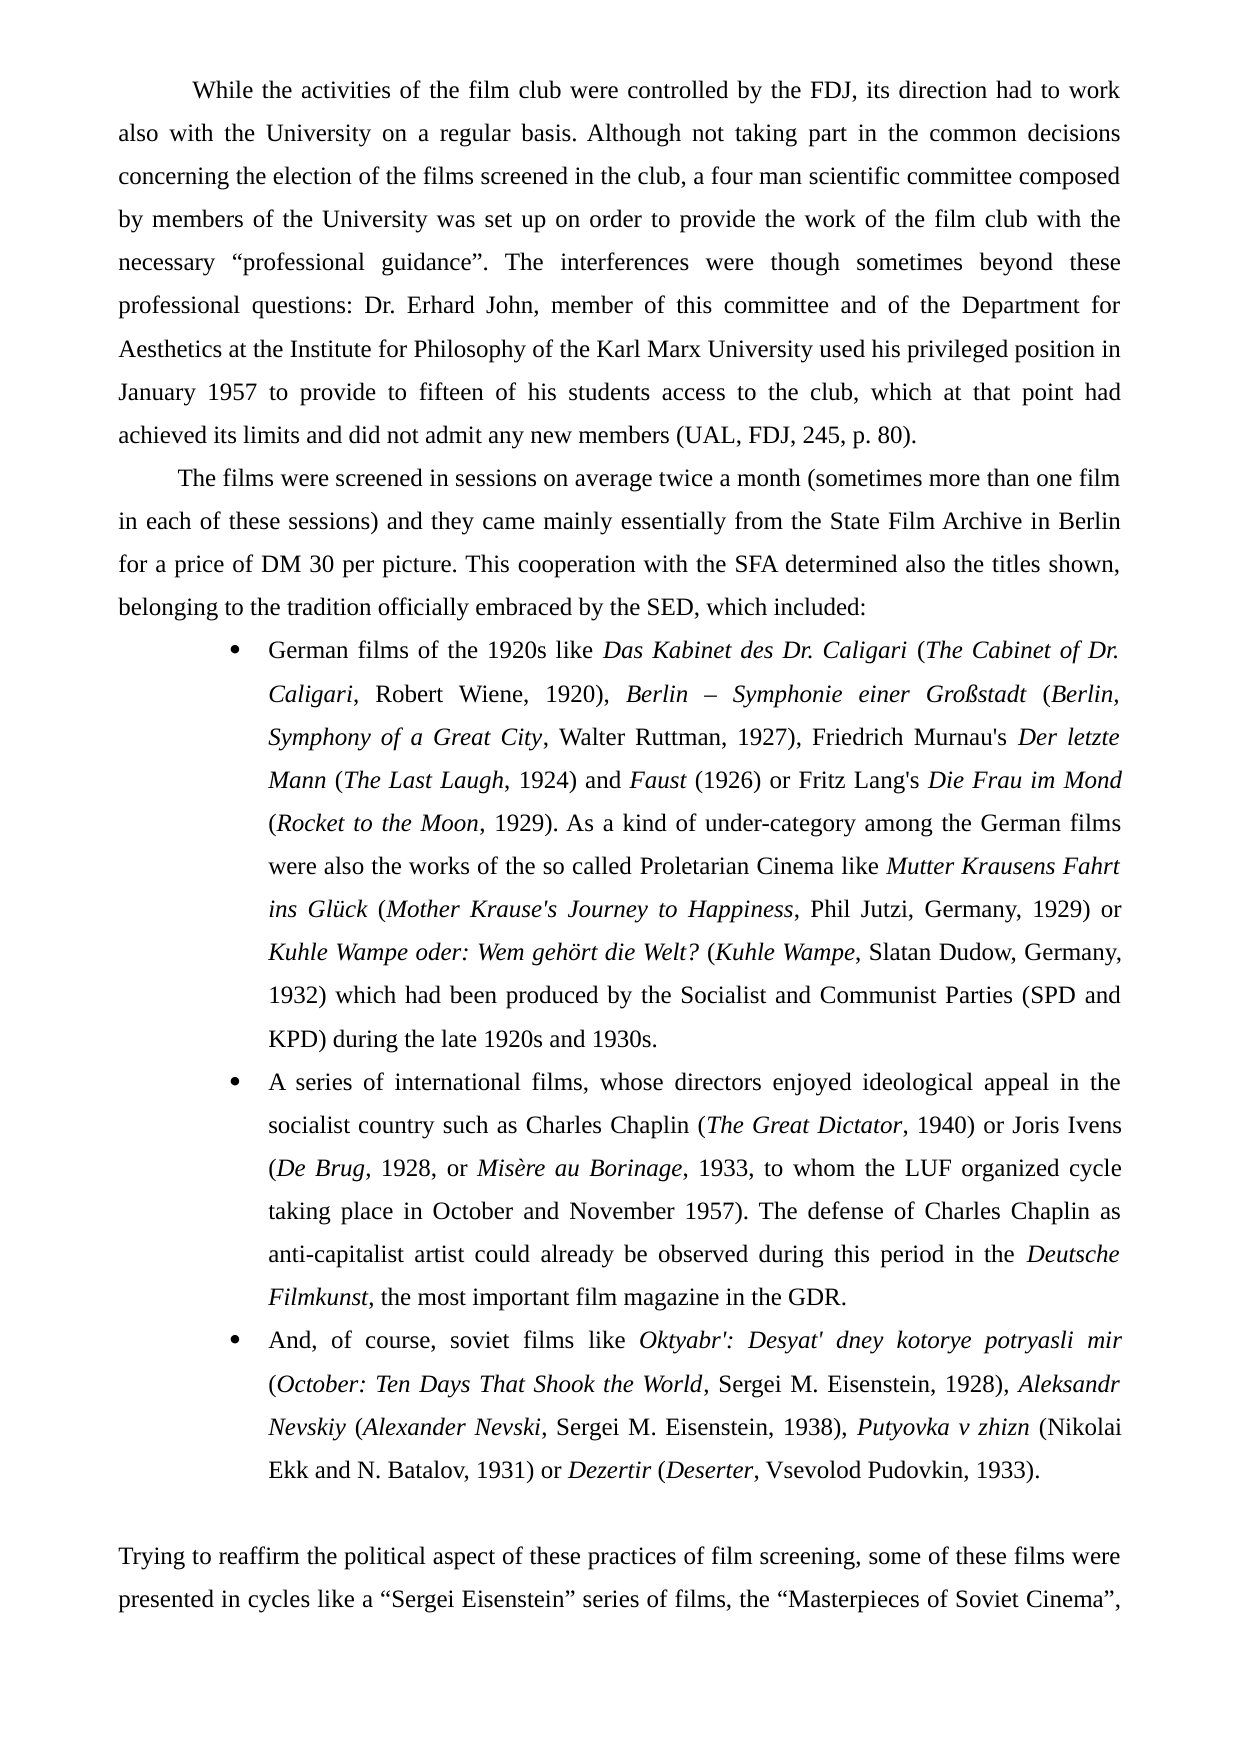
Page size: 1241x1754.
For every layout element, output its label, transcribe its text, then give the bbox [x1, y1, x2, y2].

list German films of the 1920s like Das Kabinet des Dr. Caligari (The Cabinet of Dr. Caligari, Robert Wiene, 1920), Berlin – Symphonie einer Großstadt (Berlin, Symphony of a Great City, Walter Ruttman, 1927), Friedrich Murnau's Der letzte Mann (The Last Laugh, 1924) and Faust (1926) or Fritz Lang's Die Frau im Mond (Rocket to the Moon, 1929). As a kind of under-category among the German films were also the works of the so called Proletarian Cinema like Mutter Krausens Fahrt ins Glück (Mother Krause's Journey to Happiness, Phil Jutzi, Germany, 1929) or Kuhle Wampe oder: Wem gehört die Welt? (Kuhle Wampe, Slatan Dudow, Germany, 1932) which had been produced by the Socialist and Communist Parties (SPD and KPD) during the late 1920s and 1930s. [231, 636, 1122, 1052]
text While the activities of the film club were controlled by the FDJ, its direction had to work also with the University on a regular basis. Although not taking part in the common decisions concerning the election of the films screened in the club, a four man scientific committee composed by members of the University was set up on order to provide the work of the film club with the necessary “professional guidance”. The interferences were though sometimes beyond these professional questions: Dr. Erhard John, member of this committee and of the Department for Aesthetics at the Institute for Philosophy of the Karl Marx University used his privileged position in January 1957 to provide to fifteen of his students access to the club, which at that point had achieved its limits and did not admit any new members (UAL, FDJ, 245, p. 80). [118, 75, 1122, 449]
list A series of international films, whose directors enjoyed ideological appeal in the socialist country such as Charles Chaplin (The Great Dictator, 1940) or Joris Ivens (De Brug, 1928, or Misère au Borinage, 1933, to whom the LUF organized cycle taking place in October and November 1957). The defense of Charles Chaplin as anti-capitalist artist could already be observed during this period in the Deutsche Filmkunst, the most important film magazine in the GDR. [231, 1067, 1122, 1311]
text The films were screened in sessions on average twice a month (sometimes more than one film in each of these sessions) and they came mainly essentially from the State Film Archive in Berlin for a price of DM 30 per picture. This cooperation with the SFA determined also the titles shown, belonging to the tradition officially embraced by the SED, which included: [118, 463, 1122, 621]
list And, of course, soviet films like Oktyabr': Desyat' dney kotorye potryasli mir (October: Ten Days That Shook the World, Sergei M. Eisenstein, 1928), Aleksandr Nevskiy (Alexander Nevski, Sergei M. Eisenstein, 1938), Putyovka v zhizn (Nikolai Ekk and N. Batalov, 1931) or Dezertir (Deserter, Vsevolod Pudovkin, 1933). [231, 1326, 1122, 1484]
text Trying to reaffirm the political aspect of these practices of film screening, some of these films were presented in cycles like a “Sergei Eisenstein” series of films, the “Masterpieces of Soviet Cinema”, [118, 1541, 1122, 1613]
